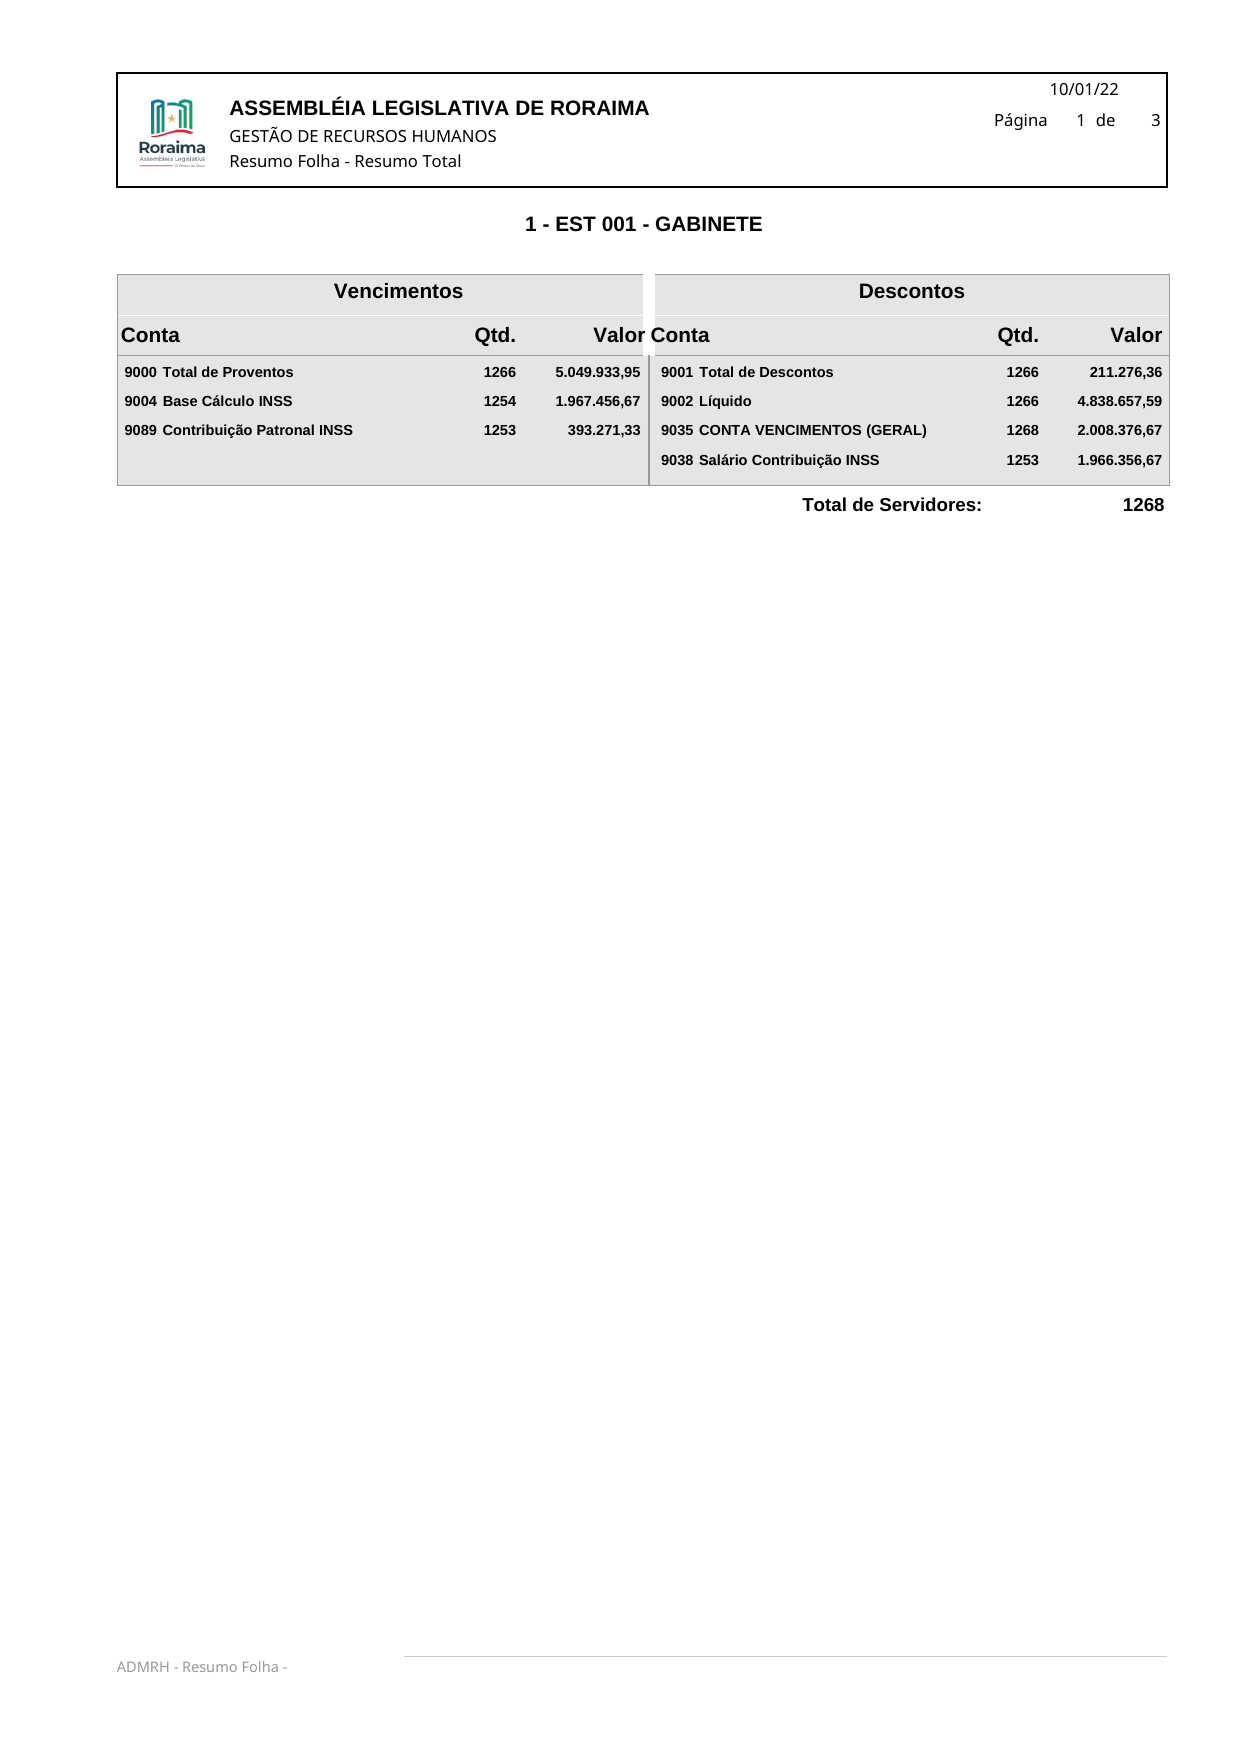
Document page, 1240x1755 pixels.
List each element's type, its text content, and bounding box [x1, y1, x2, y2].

table_cell Valor [1057, 316, 1169, 355]
table_cell Conta [118, 316, 413, 355]
table_header Vencimentos [118, 275, 643, 315]
table_cell 4.838.657,59 [1057, 386, 1169, 415]
table_cell [1170, 316, 1232, 485]
table_cell 9038 Salário Contribuição INSS [650, 444, 962, 485]
table_cell [118, 444, 413, 485]
table_cell Qtd. [962, 316, 1057, 355]
table_cell 9035 CONTA VENCIMENTOS (GERAL) [650, 415, 962, 444]
table_cell 9000 Total de Proventos [118, 356, 413, 386]
text Total de Servidores: 1268 [802, 494, 1239, 516]
table_cell 1266 [413, 356, 534, 386]
table_cell 5.049.933,95 [534, 356, 648, 386]
table_cell 9089 Contribuição Patronal INSS [118, 415, 413, 444]
table_cell 9001 Total de Descontos [650, 356, 962, 386]
table_cell 393.271,33 [534, 415, 648, 444]
text 1 - EST 001 - GABINETE [524, 212, 764, 236]
table_cell 9004 Base Cálculo INSS [118, 386, 413, 415]
table_cell [534, 444, 648, 485]
table_cell 2.008.376,67 [1057, 415, 1169, 444]
table_cell 1.966.356,67 [1057, 444, 1169, 485]
table_cell 1253 [413, 415, 534, 444]
table_cell 1.967.456,67 [534, 386, 648, 415]
table_cell Valor [534, 316, 643, 355]
table_cell 9002 Líquido [650, 386, 962, 415]
table_cell 1254 [413, 386, 534, 415]
table_cell Conta [655, 316, 962, 355]
table_header [1170, 274, 1232, 315]
table_cell 1253 [962, 444, 1057, 485]
table_cell 1266 [962, 356, 1057, 386]
table_cell 1266 [962, 386, 1057, 415]
table_cell 1268 [962, 415, 1057, 444]
table_header Descontos [655, 275, 1169, 315]
table_cell Qtd. [413, 316, 534, 355]
table_cell [413, 444, 534, 485]
table_cell 211.276,36 [1057, 356, 1169, 386]
